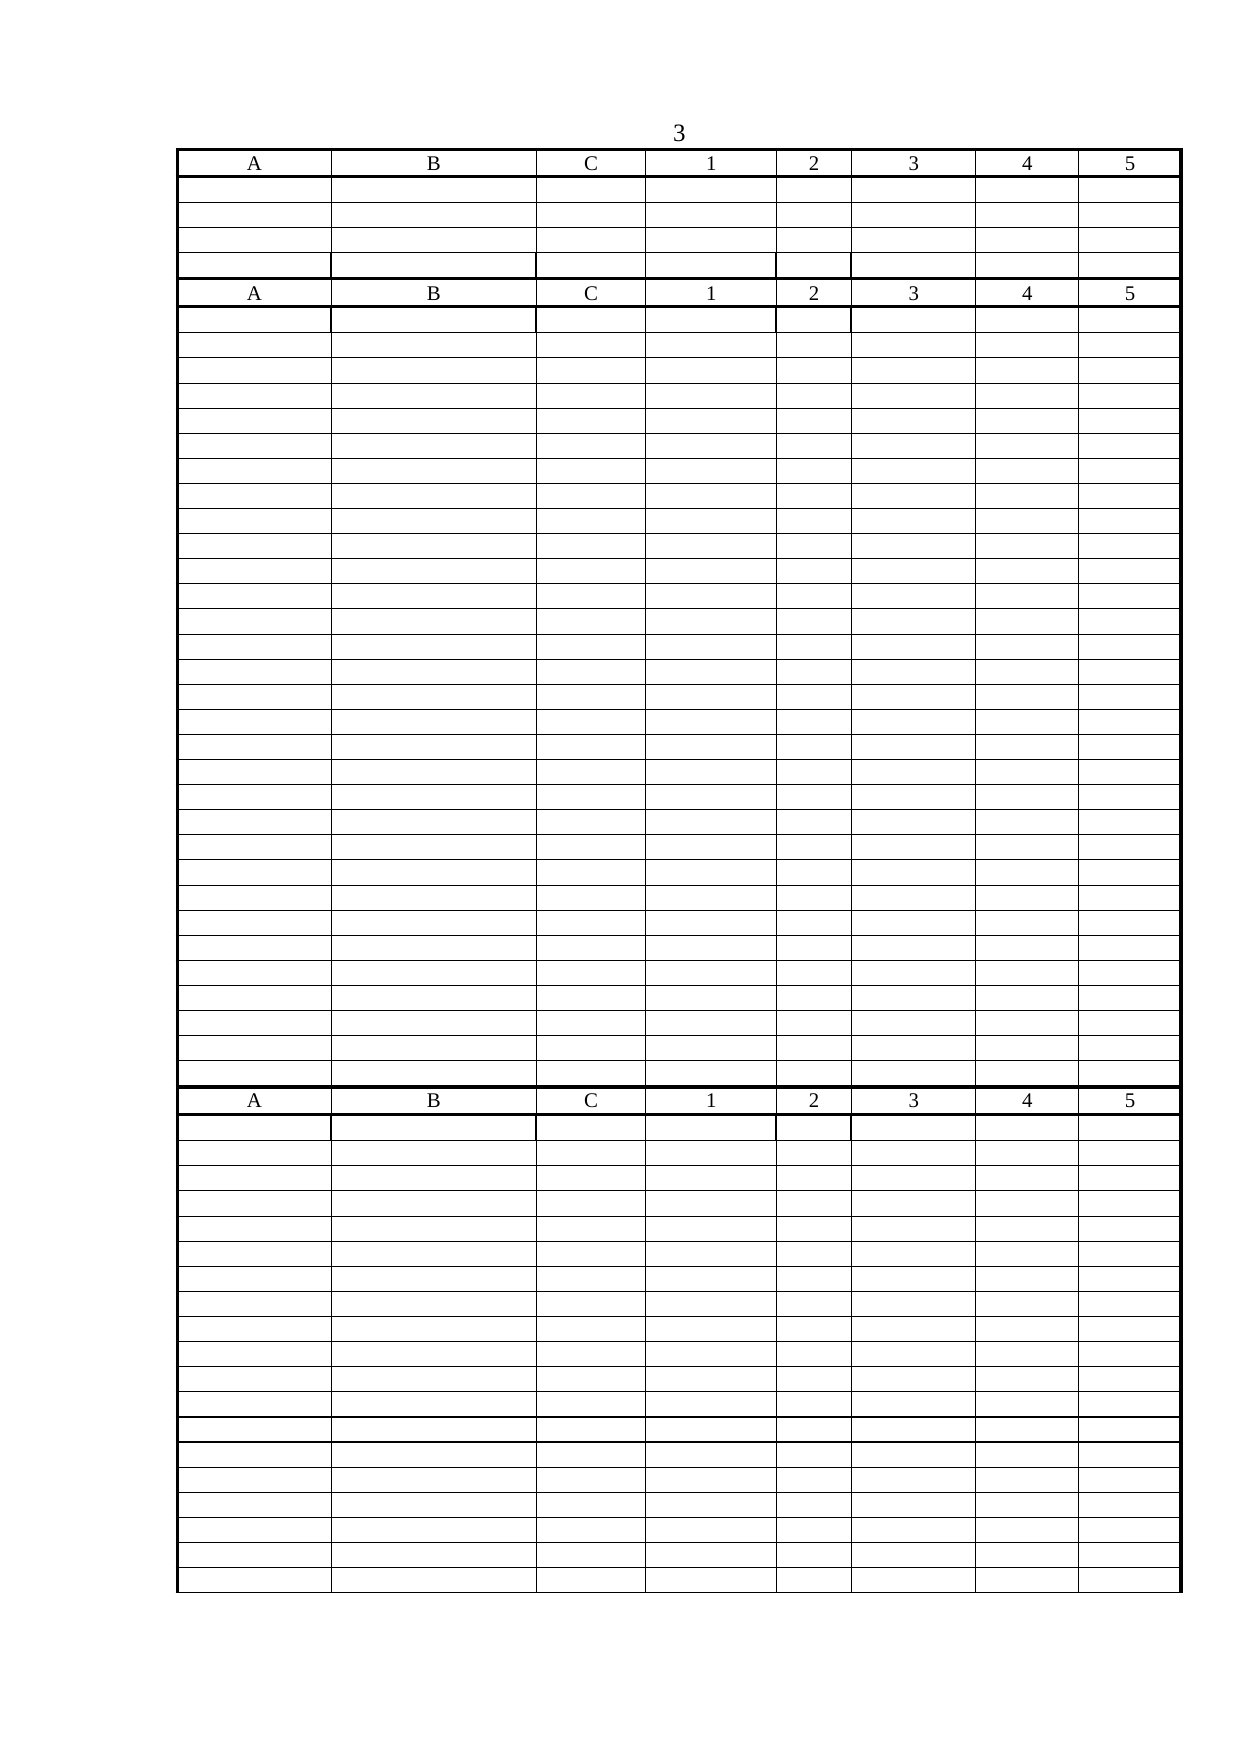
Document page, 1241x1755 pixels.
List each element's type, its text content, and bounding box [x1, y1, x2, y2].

table_cell [179, 559, 331, 583]
table_cell [537, 253, 645, 277]
table_cell [646, 609, 776, 633]
table_cell [1079, 509, 1179, 533]
table_cell [179, 1217, 331, 1241]
table_cell B [332, 151, 536, 175]
table_cell [777, 333, 851, 357]
table_cell [976, 810, 1078, 834]
table_cell [646, 1217, 776, 1241]
table_cell [332, 308, 535, 332]
table_cell [777, 1292, 851, 1316]
table_cell [646, 1116, 775, 1140]
table_cell [646, 384, 776, 407]
table_cell [646, 810, 776, 834]
table_cell [179, 1011, 331, 1035]
table_cell [976, 1217, 1078, 1241]
table_cell [332, 358, 536, 382]
table_cell [852, 333, 975, 357]
table_cell [179, 1317, 331, 1341]
table_cell [179, 860, 331, 884]
table_cell [179, 635, 331, 658]
table_cell [976, 785, 1078, 809]
table_cell [537, 1292, 645, 1316]
table_cell [646, 1292, 776, 1316]
table_cell [852, 308, 975, 332]
table_cell [537, 1036, 645, 1060]
table_cell [646, 760, 776, 784]
table_cell [852, 1367, 975, 1391]
table_cell [179, 609, 331, 633]
table_cell [976, 1292, 1078, 1316]
table_cell [646, 358, 776, 382]
table_cell [646, 735, 776, 759]
table_cell [646, 1191, 776, 1216]
table_cell [1079, 710, 1179, 734]
table_cell [179, 961, 331, 985]
table_cell [976, 735, 1078, 759]
table_cell [332, 534, 536, 558]
table_cell [537, 961, 645, 985]
table_cell [777, 936, 851, 960]
table_cell [537, 685, 645, 709]
table_cell [332, 710, 536, 734]
table_cell [852, 1011, 975, 1035]
table_cell [777, 584, 851, 608]
table_cell [179, 886, 331, 909]
table_cell [777, 1166, 851, 1190]
table_cell [332, 384, 536, 407]
table_cell [852, 203, 975, 227]
table_cell A [179, 151, 331, 175]
table_cell [852, 559, 975, 583]
table_cell [1079, 760, 1179, 784]
table_cell [332, 1392, 536, 1416]
table_cell [332, 1418, 536, 1441]
table_cell [1079, 1568, 1179, 1592]
table_cell [976, 1518, 1078, 1542]
table_cell [537, 886, 645, 909]
table_cell [976, 178, 1078, 202]
table_cell C [537, 1089, 645, 1112]
table_cell [537, 1166, 645, 1190]
table_cell [537, 1543, 645, 1567]
table_cell [976, 609, 1078, 633]
table_cell [777, 710, 851, 734]
table_cell [852, 1292, 975, 1316]
table_cell [646, 228, 776, 252]
table_cell [332, 1011, 536, 1035]
table_cell [179, 358, 331, 382]
table_cell [332, 1061, 536, 1085]
table_cell [976, 936, 1078, 960]
table_cell [646, 1367, 776, 1391]
table_cell [1079, 308, 1179, 332]
table_cell [777, 409, 851, 433]
table_cell [852, 1518, 975, 1542]
table_cell [537, 228, 645, 252]
table_cell [332, 660, 536, 684]
table_cell [976, 635, 1078, 658]
table_cell [646, 559, 776, 583]
table_cell [852, 584, 975, 608]
table_cell [537, 1418, 645, 1441]
table_cell [179, 911, 331, 935]
table_cell [976, 1267, 1078, 1291]
table_cell [179, 1367, 331, 1391]
table_cell [1079, 1141, 1179, 1165]
table_cell [1079, 1418, 1179, 1441]
table_cell [777, 203, 851, 227]
table_cell [332, 911, 536, 935]
table_cell 1 [646, 151, 776, 175]
table_cell [976, 534, 1078, 558]
table_cell [646, 1267, 776, 1291]
table_cell [537, 1342, 645, 1366]
table_cell [852, 810, 975, 834]
table_cell [332, 1191, 536, 1216]
table_cell [537, 1317, 645, 1341]
table_cell [332, 1036, 536, 1060]
table_cell [179, 810, 331, 834]
table_cell [852, 1061, 975, 1085]
table_cell [777, 609, 851, 633]
table_cell [646, 936, 776, 960]
table_cell [976, 434, 1078, 458]
table_cell [1079, 635, 1179, 658]
table_cell [1079, 333, 1179, 357]
table_cell 2 [777, 280, 851, 304]
table_cell [179, 1418, 331, 1441]
table_cell [777, 1036, 851, 1060]
table_cell [646, 409, 776, 433]
table_cell [332, 1518, 536, 1542]
table_cell [179, 685, 331, 709]
table_cell 5 [1079, 280, 1179, 304]
table_cell [646, 1011, 776, 1035]
table_cell [332, 1217, 536, 1241]
table_cell [332, 835, 536, 859]
table_cell A [179, 280, 331, 304]
table_cell [179, 1141, 331, 1165]
table_cell [976, 509, 1078, 533]
table_cell C [537, 280, 645, 304]
table_cell [976, 1418, 1078, 1441]
table_cell [1079, 785, 1179, 809]
table_cell [179, 1468, 331, 1492]
table_cell 3 [852, 1089, 975, 1112]
table_cell [777, 358, 851, 382]
table_cell [646, 1242, 776, 1266]
table_cell [179, 1493, 331, 1517]
table_cell [852, 685, 975, 709]
table_cell [537, 384, 645, 407]
table_cell [332, 409, 536, 433]
table_cell [332, 735, 536, 759]
table_cell [777, 961, 851, 985]
table_cell [537, 860, 645, 884]
table_cell [537, 1568, 645, 1592]
table_cell [179, 1267, 331, 1291]
table_cell [537, 1141, 645, 1165]
table_cell [976, 1367, 1078, 1391]
table_cell [1079, 860, 1179, 884]
table_cell [777, 459, 851, 483]
table_cell [777, 1061, 851, 1085]
table_cell [179, 384, 331, 407]
table_cell [646, 1036, 776, 1060]
table_cell [852, 1141, 975, 1165]
table_cell [1079, 1116, 1179, 1140]
table_cell [537, 1392, 645, 1416]
table_cell [332, 228, 536, 252]
table_cell [332, 1342, 536, 1366]
table_cell [1079, 1061, 1179, 1085]
table_cell [777, 810, 851, 834]
table_cell [537, 760, 645, 784]
table_cell [852, 785, 975, 809]
table_cell [537, 584, 645, 608]
table_cell [332, 584, 536, 608]
table_cell [332, 886, 536, 909]
table_cell [777, 1317, 851, 1341]
table_cell [976, 1011, 1078, 1035]
table_cell [1079, 358, 1179, 382]
table_cell [179, 936, 331, 960]
table_cell [646, 710, 776, 734]
table_cell [777, 509, 851, 533]
table_cell [537, 1011, 645, 1035]
table_cell [852, 253, 975, 277]
table_cell [976, 459, 1078, 483]
table_cell 3 [852, 151, 975, 175]
table_cell [852, 178, 975, 202]
table_cell [332, 1543, 536, 1567]
table_cell [976, 1036, 1078, 1060]
table_cell [1079, 835, 1179, 859]
table_cell 1 [646, 280, 776, 304]
table_cell [976, 409, 1078, 433]
table_cell [1079, 1468, 1179, 1492]
table_cell [777, 559, 851, 583]
table_cell [777, 384, 851, 407]
table_cell [852, 760, 975, 784]
table_cell [646, 1141, 776, 1165]
table_cell C [537, 151, 645, 175]
table_cell [646, 203, 776, 227]
table_cell [976, 228, 1078, 252]
table_cell [179, 1116, 330, 1140]
table_cell [646, 584, 776, 608]
table_cell [976, 1392, 1078, 1416]
table_cell [646, 534, 776, 558]
table_cell [537, 1518, 645, 1542]
table_cell [646, 1493, 776, 1517]
table_cell [332, 810, 536, 834]
table_cell [777, 1267, 851, 1291]
table_cell [179, 1543, 331, 1567]
table_cell [1079, 1166, 1179, 1190]
table_cell [537, 434, 645, 458]
table_cell [179, 1392, 331, 1416]
table_cell [537, 1493, 645, 1517]
table_cell 2 [777, 151, 851, 175]
table_cell [976, 860, 1078, 884]
table_cell 4 [976, 1089, 1078, 1112]
table_cell B [332, 280, 536, 304]
table_cell [1079, 178, 1179, 202]
table_cell [179, 710, 331, 734]
table_cell [537, 735, 645, 759]
table_cell [537, 1468, 645, 1492]
table_cell [852, 1191, 975, 1216]
table_cell [646, 1418, 776, 1441]
table_cell [852, 1392, 975, 1416]
table_cell [179, 1191, 331, 1216]
table_cell [777, 1443, 851, 1467]
table_cell [179, 228, 331, 252]
table_cell [646, 1518, 776, 1542]
table_cell [1079, 1543, 1179, 1567]
table_cell [646, 178, 776, 202]
table_cell [777, 760, 851, 784]
table_cell [1079, 685, 1179, 709]
table_cell [332, 1493, 536, 1517]
table_cell [852, 1568, 975, 1592]
table_cell [332, 609, 536, 633]
table_cell [777, 1518, 851, 1542]
table_cell [976, 384, 1078, 407]
table_cell [332, 961, 536, 985]
table_cell [537, 484, 645, 508]
table_cell [976, 203, 1078, 227]
table_cell [332, 860, 536, 884]
table_cell [976, 1191, 1078, 1216]
table_cell [777, 1141, 851, 1165]
table_cell [852, 710, 975, 734]
table_cell [646, 911, 776, 935]
table_cell [777, 1418, 851, 1441]
table_cell [537, 333, 645, 357]
table_cell [852, 911, 975, 935]
table_cell [1079, 1367, 1179, 1391]
table_cell [852, 660, 975, 684]
table_cell [777, 178, 851, 202]
table_cell [179, 253, 330, 277]
table_cell [976, 358, 1078, 382]
table_cell [1079, 484, 1179, 508]
table_cell [976, 1543, 1078, 1567]
table_cell [537, 785, 645, 809]
table_cell [1079, 1011, 1179, 1035]
table_cell [646, 1342, 776, 1366]
table_cell [852, 1166, 975, 1190]
table_cell [976, 559, 1078, 583]
table_cell [646, 1392, 776, 1416]
table_cell [852, 434, 975, 458]
table_cell [537, 559, 645, 583]
table_cell [976, 584, 1078, 608]
table_cell [537, 1367, 645, 1391]
table_cell B [332, 1089, 536, 1112]
table_cell [777, 911, 851, 935]
table_cell [777, 434, 851, 458]
table_cell [852, 886, 975, 909]
table_cell [852, 635, 975, 658]
table_cell [1079, 534, 1179, 558]
table_cell [179, 1036, 331, 1060]
table_cell [976, 911, 1078, 935]
table_cell [777, 1116, 850, 1140]
table_cell [976, 1061, 1078, 1085]
table_cell [646, 835, 776, 859]
table_cell [852, 835, 975, 859]
table_cell [1079, 1267, 1179, 1291]
table_cell [332, 333, 536, 357]
table_cell [852, 986, 975, 1010]
table_cell [852, 1418, 975, 1441]
table_cell [852, 1267, 975, 1291]
table_cell [852, 609, 975, 633]
table_cell [852, 735, 975, 759]
table_cell [332, 459, 536, 483]
table_cell [537, 358, 645, 382]
table_cell [179, 1242, 331, 1266]
table_cell [179, 760, 331, 784]
table_cell [179, 459, 331, 483]
table_cell [646, 1543, 776, 1567]
table_cell [332, 253, 535, 277]
table_cell [179, 1061, 331, 1085]
table_cell [646, 459, 776, 483]
table_cell [179, 534, 331, 558]
table_cell [537, 710, 645, 734]
table_cell [646, 1443, 776, 1467]
table_cell [332, 760, 536, 784]
table_cell [646, 685, 776, 709]
table_cell [777, 484, 851, 508]
table_cell [1079, 253, 1179, 277]
table_cell [852, 1468, 975, 1492]
table_cell [1079, 986, 1179, 1010]
table_cell [179, 735, 331, 759]
table_cell [1079, 911, 1179, 935]
table_cell [1079, 1518, 1179, 1542]
table_cell [332, 936, 536, 960]
table_cell [332, 484, 536, 508]
table_cell [976, 1443, 1078, 1467]
table_cell [852, 860, 975, 884]
table_cell [537, 459, 645, 483]
table_cell [976, 1317, 1078, 1341]
table_cell 5 [1079, 151, 1179, 175]
table_cell [777, 1242, 851, 1266]
table_cell [777, 308, 850, 332]
table_cell [1079, 1242, 1179, 1266]
table_cell [332, 203, 536, 227]
table_cell [646, 434, 776, 458]
table_cell [646, 333, 776, 357]
table_cell [1079, 1191, 1179, 1216]
table_cell [332, 1443, 536, 1467]
table_cell [332, 1568, 536, 1592]
table_cell [777, 1543, 851, 1567]
table_cell [852, 1116, 975, 1140]
table_cell [852, 1342, 975, 1366]
table_cell [332, 1367, 536, 1391]
table_cell [852, 384, 975, 407]
table_cell [777, 735, 851, 759]
table_cell [976, 1116, 1078, 1140]
table_cell [646, 635, 776, 658]
table_cell [537, 986, 645, 1010]
table_cell [537, 911, 645, 935]
table_cell [537, 1242, 645, 1266]
table_cell [646, 785, 776, 809]
table_cell [976, 1493, 1078, 1517]
table_cell [537, 203, 645, 227]
table_cell [976, 1242, 1078, 1266]
table_cell [179, 1518, 331, 1542]
table_cell [1079, 459, 1179, 483]
table_cell [332, 1242, 536, 1266]
table_cell [1079, 384, 1179, 407]
table_cell [777, 835, 851, 859]
table_cell [537, 308, 645, 332]
table_cell [332, 1468, 536, 1492]
table_cell [777, 1493, 851, 1517]
table_cell [852, 228, 975, 252]
table_cell [1079, 886, 1179, 909]
table_cell [537, 936, 645, 960]
table_cell [537, 509, 645, 533]
table_cell [976, 660, 1078, 684]
table_cell [179, 434, 331, 458]
table_cell [1079, 609, 1179, 633]
table_cell [976, 308, 1078, 332]
table_cell [179, 203, 331, 227]
table_cell [1079, 228, 1179, 252]
table_cell [852, 534, 975, 558]
table_cell [976, 1568, 1078, 1592]
table_cell [332, 685, 536, 709]
table_cell [1079, 1217, 1179, 1241]
table_cell [332, 1166, 536, 1190]
table_cell [852, 1242, 975, 1266]
table_cell [976, 986, 1078, 1010]
table_cell [646, 886, 776, 909]
table_cell [852, 1543, 975, 1567]
table_cell [852, 509, 975, 533]
table_cell [852, 1217, 975, 1241]
table_cell 3 [852, 280, 975, 304]
table_cell [537, 810, 645, 834]
table_cell [179, 1166, 331, 1190]
table_cell [1079, 1493, 1179, 1517]
table_cell [852, 936, 975, 960]
table_cell [852, 1317, 975, 1341]
table_cell [976, 253, 1078, 277]
table_cell [1079, 1342, 1179, 1366]
table_cell [777, 986, 851, 1010]
table_cell [646, 961, 776, 985]
table_cell [179, 1292, 331, 1316]
table_cell [179, 785, 331, 809]
table_cell [976, 685, 1078, 709]
table_cell [976, 710, 1078, 734]
table_cell [179, 484, 331, 508]
table_cell [777, 1367, 851, 1391]
table_cell [1079, 1443, 1179, 1467]
table_cell [1079, 1036, 1179, 1060]
table_cell [646, 1568, 776, 1592]
table_cell [976, 835, 1078, 859]
table_cell [976, 484, 1078, 508]
table_cell [646, 986, 776, 1010]
table_cell [976, 1166, 1078, 1190]
table_cell [646, 1166, 776, 1190]
table_cell [852, 1443, 975, 1467]
table_cell [332, 559, 536, 583]
table_cell [1079, 434, 1179, 458]
table_cell [332, 509, 536, 533]
table_cell 1 [646, 1089, 776, 1112]
table_cell [976, 961, 1078, 985]
table_cell [179, 509, 331, 533]
table_cell [777, 1468, 851, 1492]
table_cell [537, 1267, 645, 1291]
table_cell [777, 1217, 851, 1241]
table_cell [777, 685, 851, 709]
table_cell [777, 1342, 851, 1366]
table_cell [537, 534, 645, 558]
table_cell [777, 1392, 851, 1416]
table_cell [777, 1011, 851, 1035]
table_cell [1079, 203, 1179, 227]
table_cell [537, 609, 645, 633]
table_cell [1079, 660, 1179, 684]
table_cell [179, 1443, 331, 1467]
table_cell 5 [1079, 1089, 1179, 1112]
table_cell [777, 860, 851, 884]
table_cell [332, 1292, 536, 1316]
table_cell [852, 358, 975, 382]
table_cell [976, 760, 1078, 784]
table_cell [976, 1342, 1078, 1366]
table_cell [332, 434, 536, 458]
table_cell 4 [976, 280, 1078, 304]
table_cell [852, 1493, 975, 1517]
table_cell [777, 660, 851, 684]
table_cell [646, 860, 776, 884]
table_cell [179, 409, 331, 433]
table_cell [976, 1141, 1078, 1165]
table_cell [537, 1061, 645, 1085]
table_cell [179, 835, 331, 859]
table_cell [332, 178, 536, 202]
table_cell [1079, 559, 1179, 583]
table_cell [179, 660, 331, 684]
table_cell [179, 1568, 331, 1592]
table_cell [852, 961, 975, 985]
table_cell [332, 1116, 535, 1140]
table_cell [852, 459, 975, 483]
table_cell [537, 1191, 645, 1216]
table_cell [852, 1036, 975, 1060]
table_cell [179, 178, 331, 202]
table_cell [1079, 584, 1179, 608]
table_cell [1079, 1292, 1179, 1316]
table_cell [537, 409, 645, 433]
table_cell [332, 1141, 536, 1165]
table_cell [777, 253, 850, 277]
table_cell A [179, 1089, 331, 1112]
table_cell [777, 785, 851, 809]
table_cell [332, 986, 536, 1010]
table_cell [646, 509, 776, 533]
table_cell [1079, 936, 1179, 960]
table_cell [537, 178, 645, 202]
table_cell 2 [777, 1089, 851, 1112]
table_cell [537, 1116, 645, 1140]
table_cell [646, 660, 776, 684]
table_cell [852, 484, 975, 508]
table_cell [646, 1317, 776, 1341]
table_cell [777, 228, 851, 252]
table_cell [976, 333, 1078, 357]
table_cell [777, 1568, 851, 1592]
table_cell [777, 635, 851, 658]
table_cell [332, 785, 536, 809]
table_cell [537, 635, 645, 658]
table_cell [646, 1468, 776, 1492]
table_cell [179, 986, 331, 1010]
table_cell [1079, 1392, 1179, 1416]
table_cell [646, 308, 775, 332]
table_cell [332, 1317, 536, 1341]
table_cell [332, 1267, 536, 1291]
table_cell [179, 333, 331, 357]
table_cell [852, 409, 975, 433]
table_cell [1079, 961, 1179, 985]
table_cell [777, 1191, 851, 1216]
table_cell [179, 1342, 331, 1366]
table_cell [976, 886, 1078, 909]
table_cell [777, 886, 851, 909]
table_cell [537, 1443, 645, 1467]
table_cell [777, 534, 851, 558]
table_cell [646, 484, 776, 508]
table_cell [1079, 409, 1179, 433]
table_cell [537, 835, 645, 859]
table_cell [1079, 810, 1179, 834]
table_cell [332, 635, 536, 658]
table_cell [1079, 1317, 1179, 1341]
table_cell [179, 308, 330, 332]
table_cell [537, 1217, 645, 1241]
table_cell [1079, 735, 1179, 759]
table_cell [976, 1468, 1078, 1492]
table_cell [179, 584, 331, 608]
table_cell [646, 1061, 776, 1085]
table_cell [646, 253, 775, 277]
table_cell [537, 660, 645, 684]
table_cell 4 [976, 151, 1078, 175]
